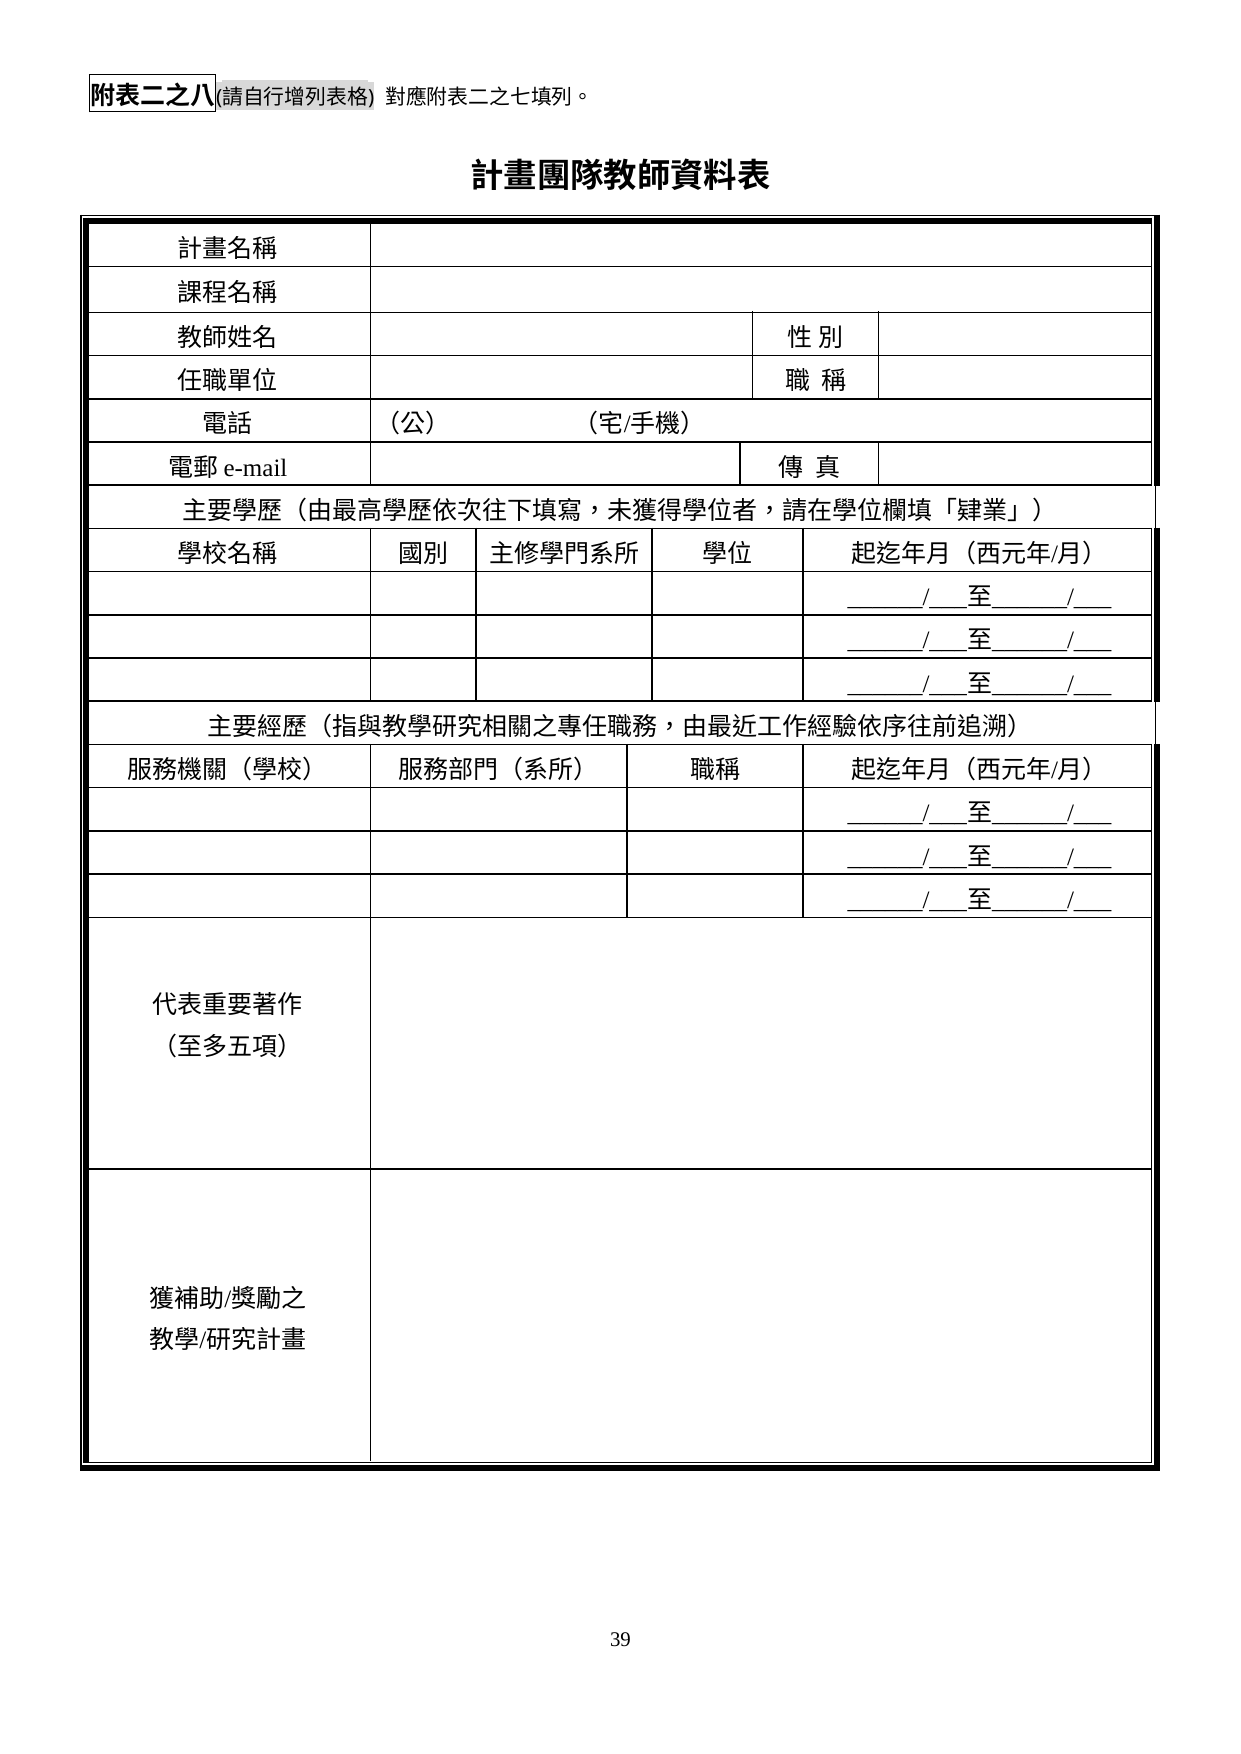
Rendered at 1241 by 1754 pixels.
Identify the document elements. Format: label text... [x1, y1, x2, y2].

table_cell [371, 659, 475, 700]
table_cell 服務機關（學校） [89, 745, 370, 787]
table_cell [371, 875, 626, 917]
table_cell 課程名稱 [89, 267, 370, 311]
table_header [371, 224, 1151, 266]
table_cell [371, 356, 752, 398]
table_cell [477, 572, 651, 614]
table_cell [371, 788, 626, 830]
table_cell [628, 875, 802, 917]
table_cell 學校名稱 [89, 529, 370, 571]
table_cell 學位 [653, 529, 802, 571]
table_cell [371, 443, 739, 484]
table_cell [477, 659, 651, 700]
table_cell 服務部門（系所） [371, 745, 626, 787]
table_cell 職 稱 [753, 356, 878, 398]
table_cell [879, 356, 1151, 398]
table_cell [628, 832, 802, 873]
table_cell 主要經歷（指與教學研究相關之專任職務，由最近工作經驗依序往前追溯） [89, 700, 1155, 744]
table_cell 傳 真 [741, 443, 878, 484]
table_cell ______/___至______/___ [804, 832, 1151, 873]
table_cell [89, 875, 370, 917]
table_cell [89, 572, 370, 614]
table_header 計畫名稱 [89, 224, 370, 266]
table_cell 獲補助/獎勵之 教學/研究計畫 [89, 1170, 370, 1461]
table_cell [89, 788, 370, 830]
table_cell [371, 616, 475, 657]
table_cell ______/___至______/___ [804, 788, 1151, 830]
table_cell [371, 313, 752, 354]
table_cell 職稱 [628, 745, 802, 787]
table_cell ______/___至______/___ [804, 572, 1151, 614]
table_cell ______/___至______/___ [804, 875, 1151, 917]
table_cell [89, 659, 370, 700]
table_cell [477, 616, 651, 657]
table_cell [879, 443, 1151, 484]
table_cell 主修學門系所 [477, 529, 651, 571]
table_cell [371, 832, 626, 873]
table_cell 任職單位 [89, 356, 370, 398]
table_cell 代表重要著作 （至多五項） [89, 918, 370, 1168]
table_cell [653, 616, 802, 657]
table_cell [89, 616, 370, 657]
table_cell 起迄年月（西元年/月） [804, 529, 1151, 571]
table_cell [371, 267, 1151, 311]
table_cell 電話 [89, 400, 370, 441]
table_cell 性 別 [753, 313, 878, 354]
table_cell ______/___至______/___ [804, 659, 1151, 700]
table_cell [371, 1170, 1151, 1461]
table_cell [371, 572, 475, 614]
text 附表二之八(請自行增列表格) 對應附表二之七填列。 [89, 71, 1152, 112]
table_cell （公） （宅/手機） [371, 400, 1151, 441]
table_cell [371, 918, 1151, 1168]
table_cell [89, 832, 370, 873]
table_cell 主要學歷（由最高學歷依次往下填寫，未獲得學位者，請在學位欄填「肄業」） [89, 484, 1155, 527]
table_cell 國別 [371, 529, 475, 571]
text 計畫團隊教師資料表 [89, 154, 1152, 196]
table_cell [653, 659, 802, 700]
table_cell 起迄年月（西元年/月） [804, 745, 1151, 787]
table_cell ______/___至______/___ [804, 616, 1151, 657]
table_cell [879, 313, 1151, 354]
table_cell 電郵e-mail [89, 443, 370, 484]
table_cell [628, 788, 802, 830]
table_cell [653, 572, 802, 614]
table_cell 教師姓名 [89, 313, 370, 354]
